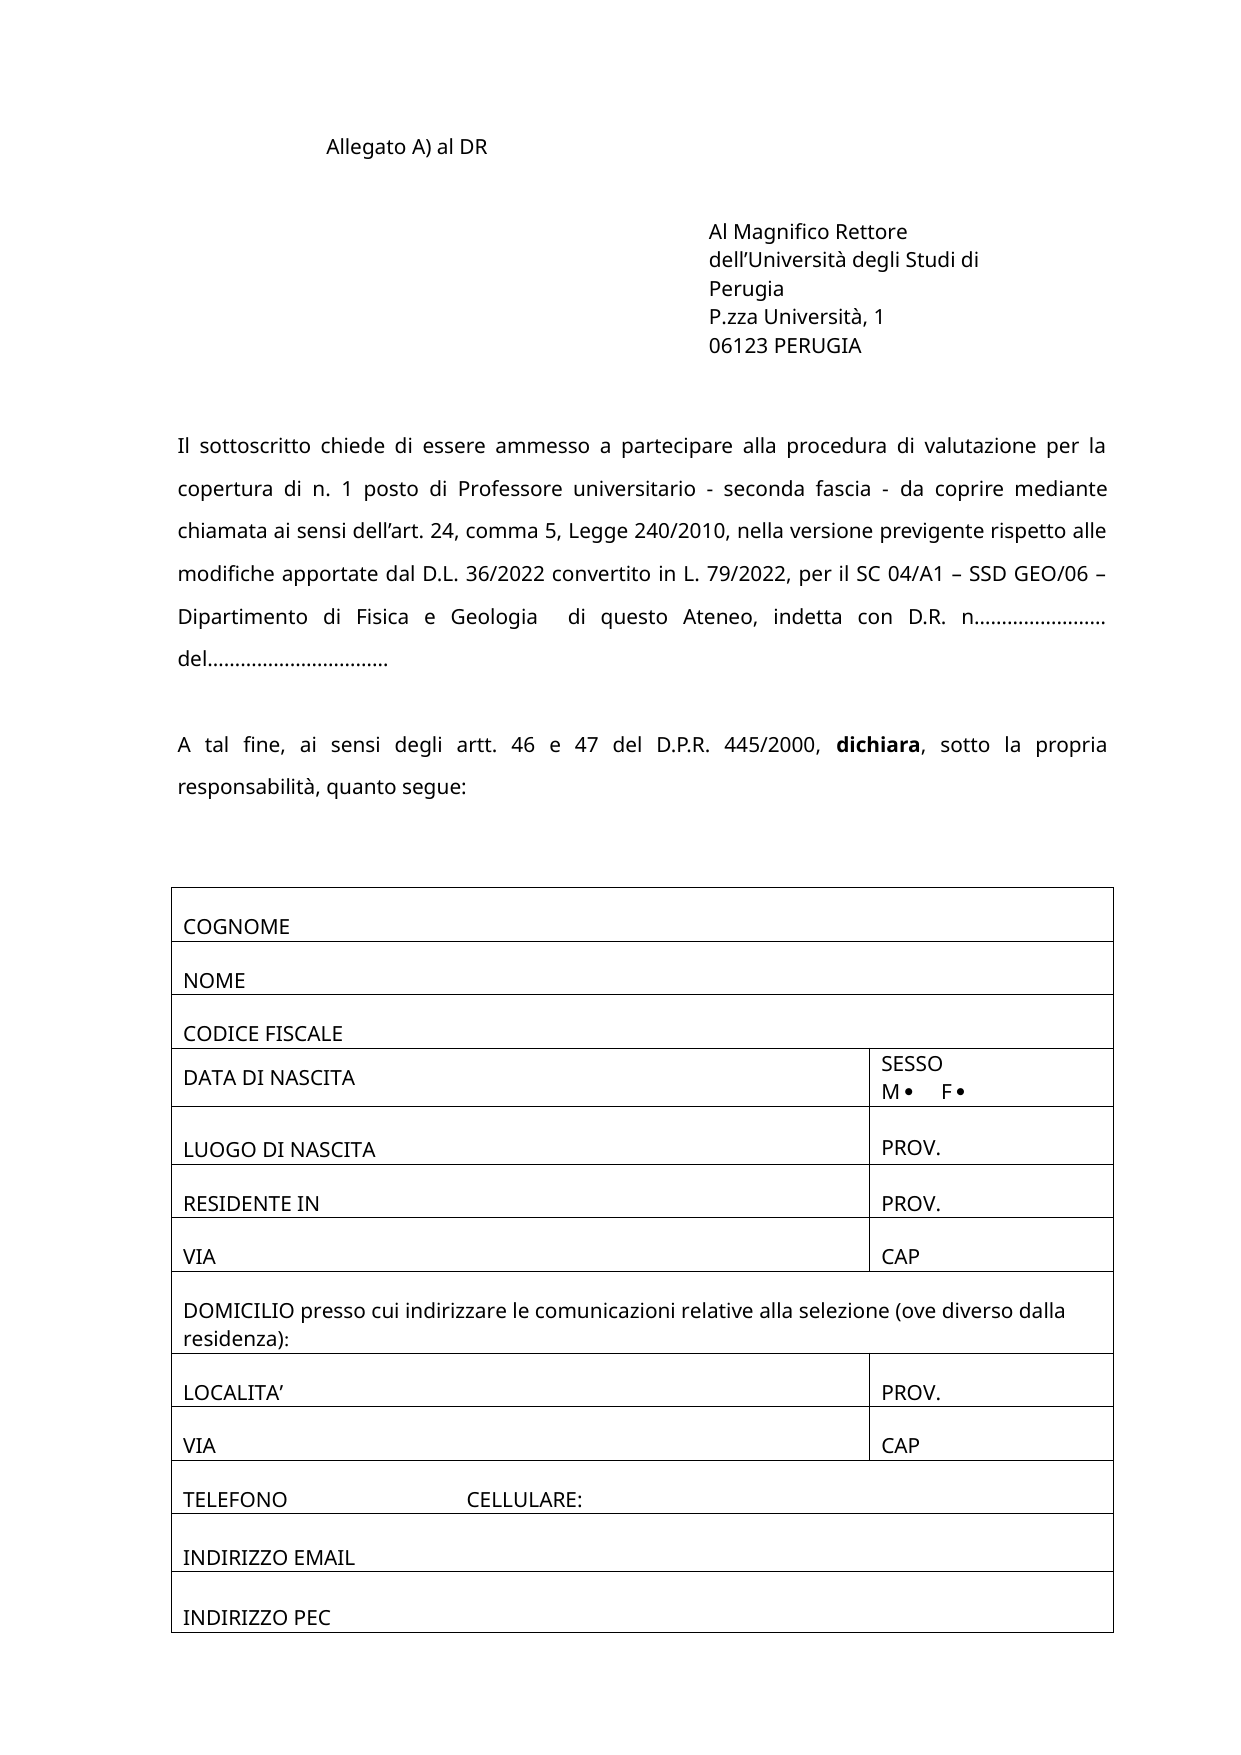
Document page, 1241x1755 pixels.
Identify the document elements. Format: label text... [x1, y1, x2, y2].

table_cell NOME [172, 942, 1113, 994]
table_cell CAP [870, 1218, 1113, 1271]
table_cell TELEFONO CELLULARE: [172, 1461, 1113, 1513]
table_cell INDIRIZZO EMAIL [172, 1514, 1113, 1571]
table_cell PROV. [870, 1107, 1113, 1163]
table_cell VIA [172, 1407, 869, 1460]
text Al Magnifico Rettore [177, 217, 1049, 246]
text P.zza Università, 1 [177, 302, 1049, 331]
text Il sottoscritto chiede di essere ammesso a partecipare alla procedura di valutazione per la copertura di n. 1 posto di Professore universitario - seconda fascia - da coprire mediante chiamata ai sensi dell’art. 24, comma 5, Legge 240/2010, nella versione previgente rispetto alle modifiche apportate dal D.L. 36/2022 convertito in L. 79/2022, per il SC 04/A1 – SSD GEO/06 – Dipartimento di Fisica e Geologia di questo Ateneo, indetta con D.R. n……………………del…………………………… [177, 431, 1107, 673]
table_cell DOMICILIO presso cui indirizzare le comunicazioni relative alla selezione (ove diverso dalla residenza): [172, 1272, 1113, 1353]
table_cell PROV. [870, 1354, 1113, 1406]
text A tal fine, ai sensi degli artt. 46 e 47 del D.P.R. 445/2000, dichiara, sotto la propria responsabilità, quanto segue: [177, 730, 1107, 801]
table_cell PROV. [870, 1165, 1113, 1217]
text Perugia [177, 274, 1049, 302]
text 06123 PERUGIA [177, 331, 1049, 359]
table_cell CAP [870, 1407, 1113, 1460]
table_cell SESSO M  F  [870, 1049, 1113, 1106]
table_cell LOCALITA’ [172, 1354, 869, 1406]
table_cell CODICE FISCALE [172, 995, 1113, 1048]
text Allegato A) al DR [177, 132, 487, 160]
table_cell LUOGO DI NASCITA [172, 1107, 869, 1163]
table_header COGNOME [172, 888, 1113, 941]
table_cell RESIDENTE IN [172, 1165, 869, 1217]
table_cell VIA [172, 1218, 869, 1271]
table_cell INDIRIZZO PEC [172, 1572, 1113, 1632]
table_cell DATA DI NASCITA [172, 1049, 869, 1106]
text dell’Università degli Studi di [177, 246, 1049, 274]
